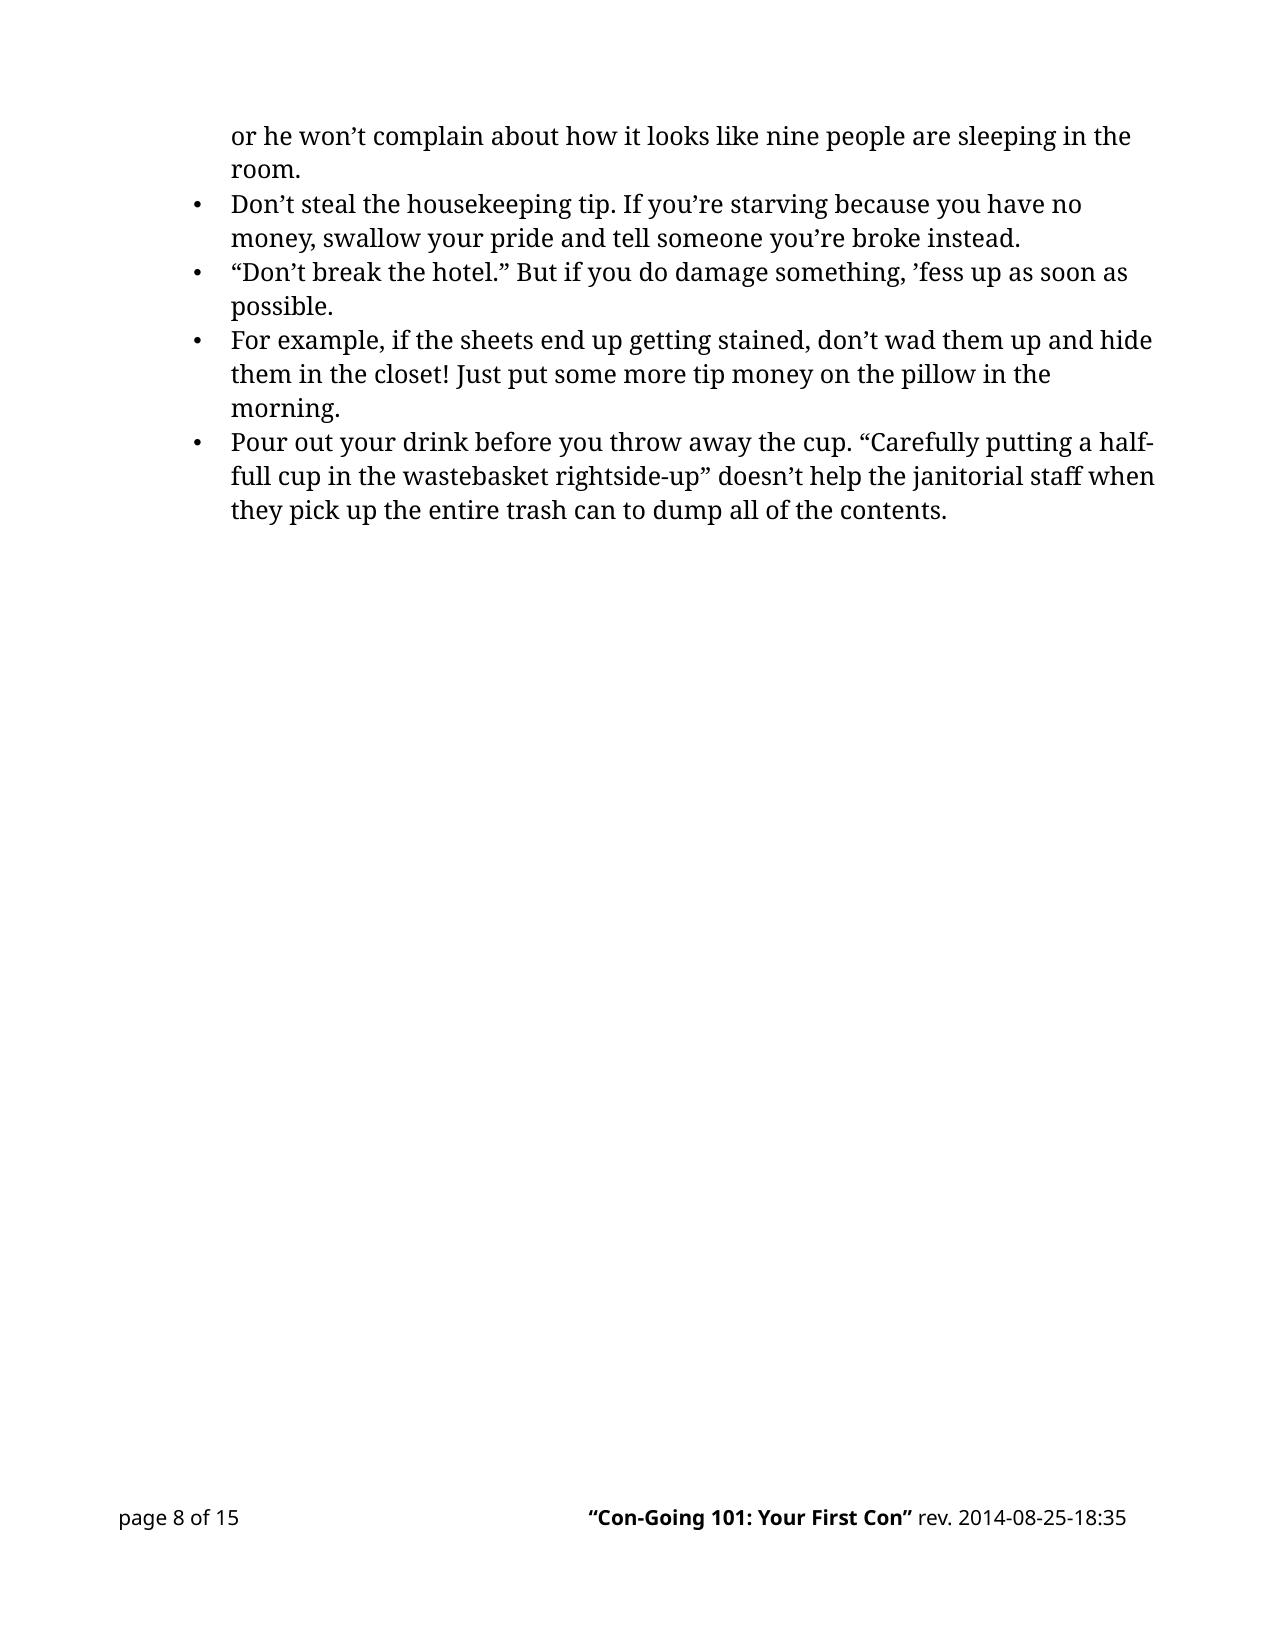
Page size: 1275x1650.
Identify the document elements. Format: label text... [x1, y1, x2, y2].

list For example, if the sheets end up getting stained, don’t wad them up and hide them in the closet! Just put some more tip money on the pillow in the morning. [193, 322, 1157, 425]
list or he won’t complain about how it looks like nine people are sleeping in the room. [193, 118, 1157, 186]
list Pour out your drink before you throw away the cup. “Carefully putting a half-full cup in the wastebasket rightside-up” doesn’t help the janitorial staff when they pick up the entire trash can to dump all of the contents. [193, 425, 1157, 527]
list “Don’t break the hotel.” But if you do damage something, ’fess up as soon as possible. [193, 254, 1157, 322]
list Don’t steal the housekeeping tip. If you’re starving because you have no money, swallow your pride and tell someone you’re broke instead. [193, 186, 1157, 254]
